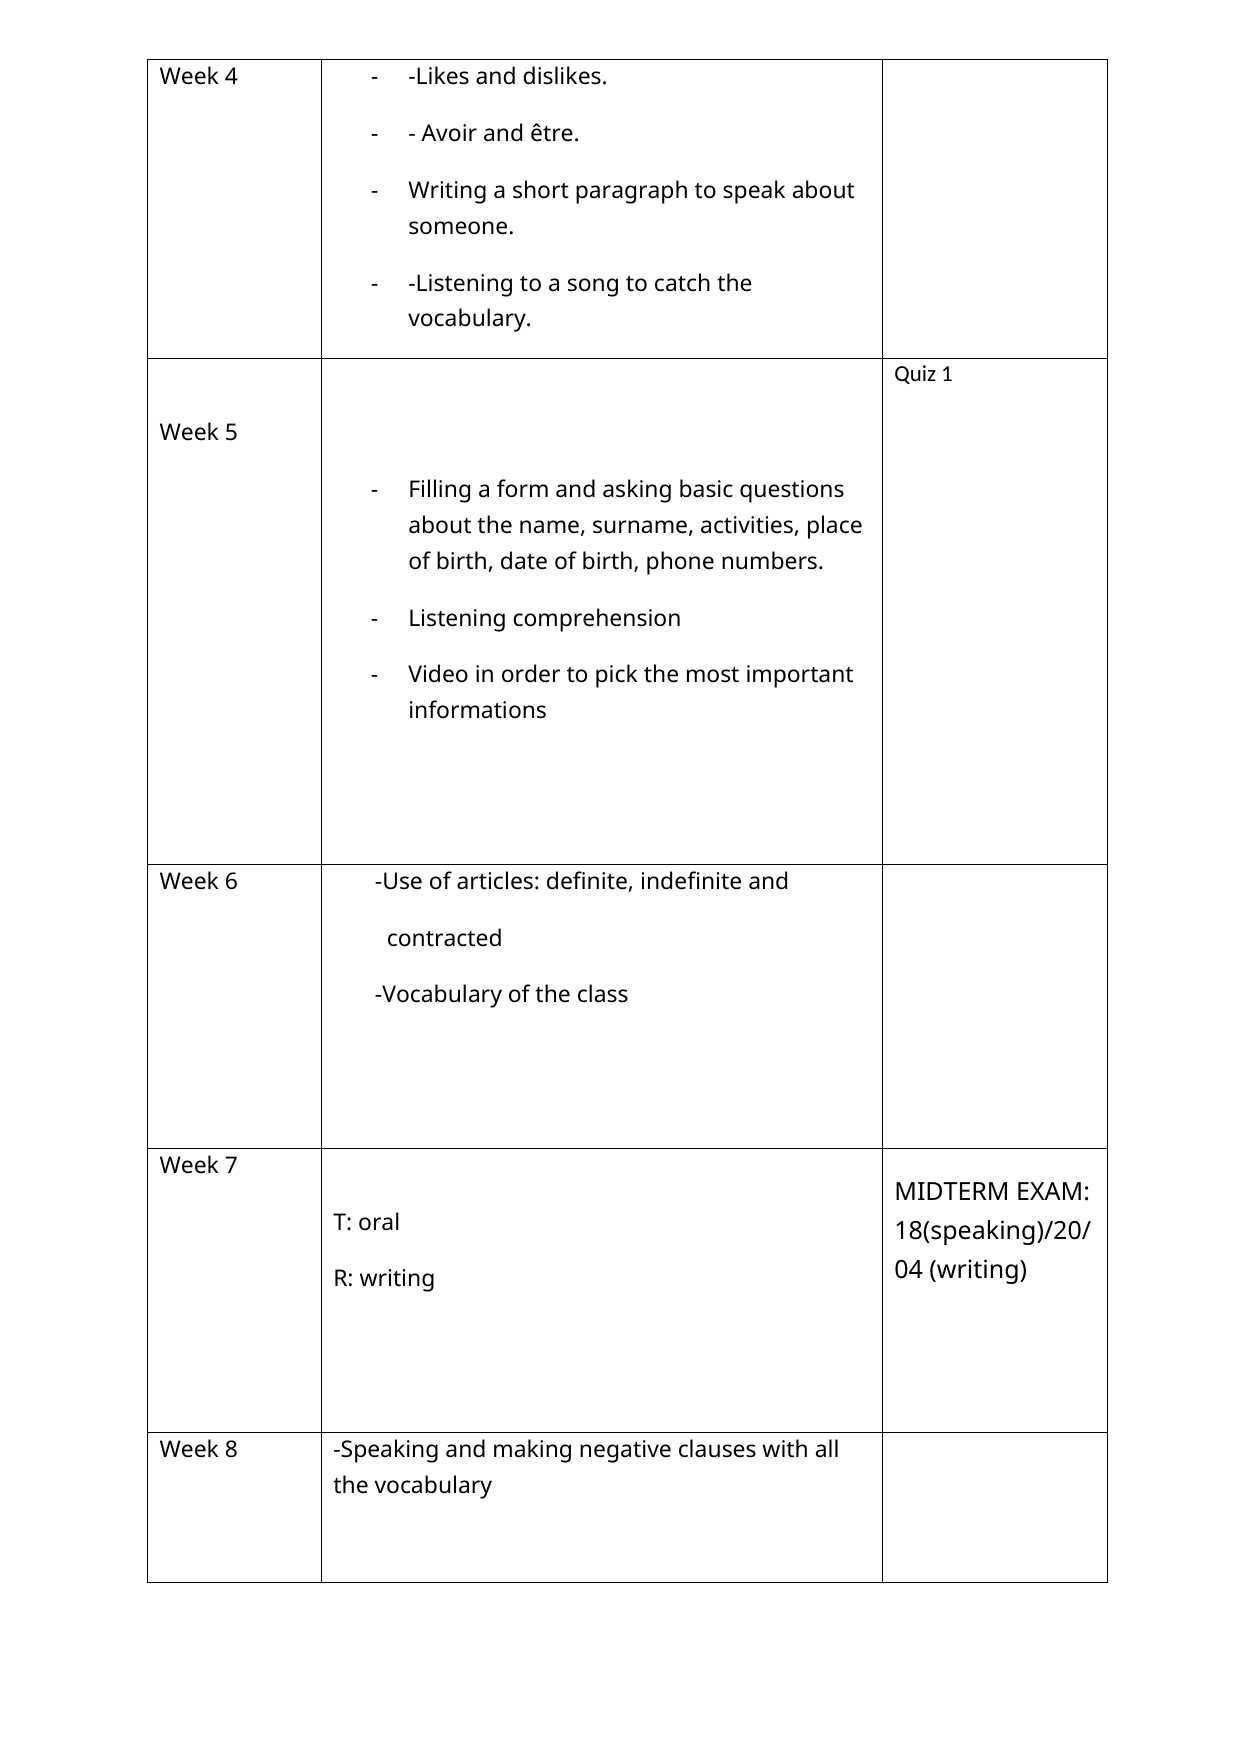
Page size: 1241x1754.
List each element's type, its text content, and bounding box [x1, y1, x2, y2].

table_cell [883, 60, 1107, 358]
table_cell Filling a form and asking basic questions about the name, surname, activities, place of birth, date of birth, phone numbers. Listening comprehension Video in order to pick the most important informations [322, 359, 882, 864]
table_cell [883, 1433, 1107, 1582]
table_cell -Use of articles: definite, indefinite and contracted -Vocabulary of the class [322, 865, 882, 1148]
table_cell -Likes and dislikes. - Avoir and être. Writing a short paragraph to speak about someone. -Listening to a song to catch the vocabulary. [322, 60, 882, 358]
table_cell MIDTERM EXAM: 18(speaking)/20/04 (writing) [883, 1149, 1107, 1432]
table_cell Week 7 [148, 1149, 321, 1432]
table_cell T: oral R: writing [322, 1149, 882, 1432]
table_cell -Speaking and making negative clauses with all the vocabulary [322, 1433, 882, 1582]
table_cell Week 8 [148, 1433, 321, 1582]
table_cell Quiz 1 [883, 359, 1107, 864]
table_cell Week 5 [148, 359, 321, 864]
table_cell [883, 865, 1107, 1148]
table_cell Week 4 [148, 60, 321, 358]
table_cell Week 6 [148, 865, 321, 1148]
